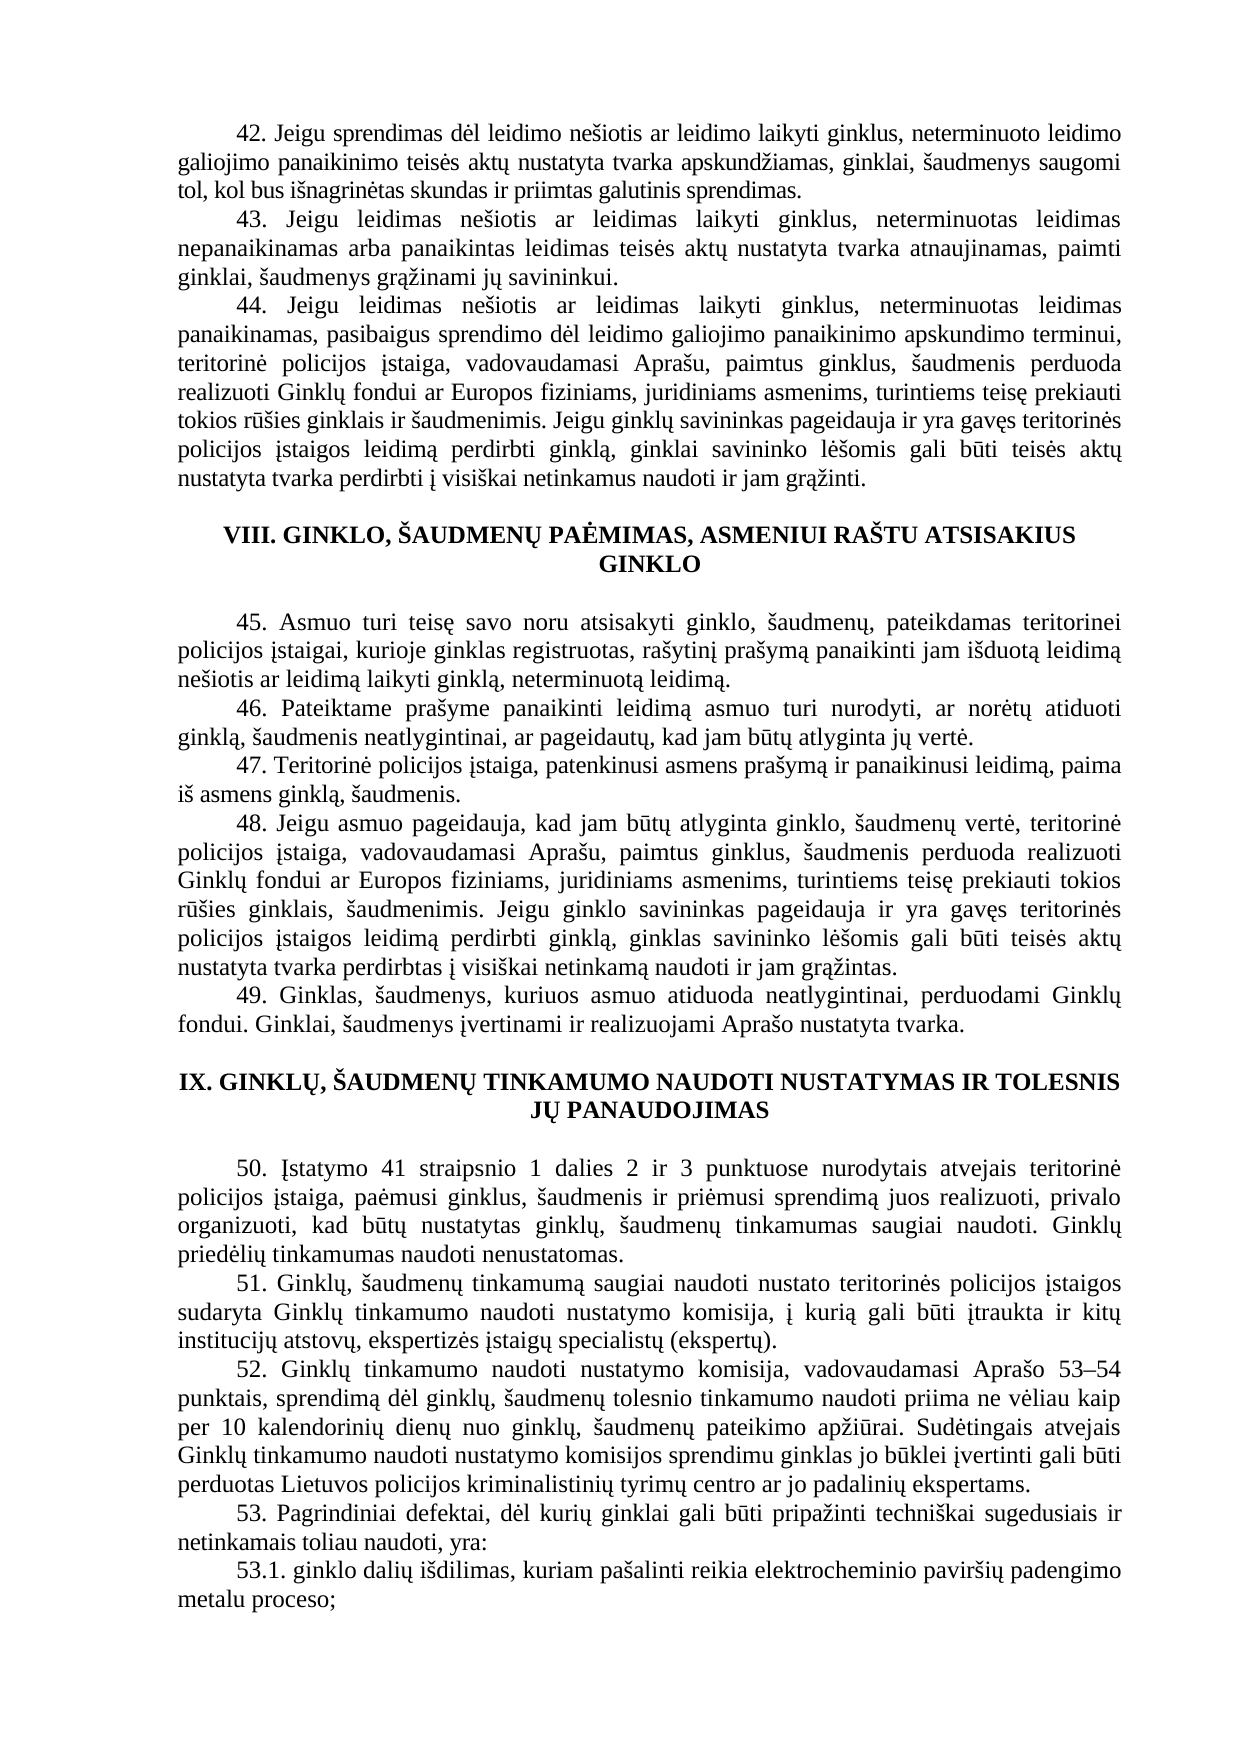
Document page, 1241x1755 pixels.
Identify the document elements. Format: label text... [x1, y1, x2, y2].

text 47. Teritorinė policijos įstaiga, patenkinusi asmens prašymą ir panaikinusi leidimą, paima iš asmens ginklą, šaudmenis. [177, 751, 1122, 808]
text 46. Pateiktame prašyme panaikinti leidimą asmuo turi nurodyti, ar norėtų atiduoti ginklą, šaudmenis neatlygintinai, ar pageidautų, kad jam būtų atlyginta jų vertė. [177, 693, 1122, 751]
text 42. Jeigu sprendimas dėl leidimo nešiotis ar leidimo laikyti ginklus, neterminuoto leidimo galiojimo panaikinimo teisės aktų nustatyta tvarka apskundžiamas, ginklai, šaudmenys saugomi tol, kol bus išnagrinėtas skundas ir priimtas galutinis sprendimas. [177, 118, 1122, 204]
text 53.1. ginklo dalių išdilimas, kuriam pašalinti reikia elektrocheminio paviršių padengimo metalu proceso; [177, 1556, 1122, 1613]
text 49. Ginklas, šaudmenys, kuriuos asmuo atiduoda neatlygintinai, perduodami Ginklų fondui. Ginklai, šaudmenys įvertinami ir realizuojami Aprašo nustatyta tvarka. [177, 981, 1122, 1038]
text 45. Asmuo turi teisę savo noru atsisakyti ginklo, šaudmenų, pateikdamas teritorinei policijos įstaigai, kurioje ginklas registruotas, rašytinį prašymą panaikinti jam išduotą leidimą nešiotis ar leidimą laikyti ginklą, neterminuotą leidimą. [177, 607, 1122, 693]
text 51. Ginklų, šaudmenų tinkamumą saugiai naudoti nustato teritorinės policijos įstaigos sudaryta Ginklų tinkamumo naudoti nustatymo komisija, į kurią gali būti įtraukta ir kitų institucijų atstovų, ekspertizės įstaigų specialistų (ekspertų). [177, 1268, 1122, 1354]
text 43. Jeigu leidimas nešiotis ar leidimas laikyti ginklus, neterminuotas leidimas nepanaikinamas arba panaikintas leidimas teisės aktų nustatyta tvarka atnaujinamas, paimti ginklai, šaudmenys grąžinami jų savininkui. [177, 204, 1122, 291]
text IX. GINKLŲ, ŠAUDMENŲ TINKAMUMO NAUDOTI NUSTATYMAS ir tolesnis jų panaudojimas [177, 1067, 1122, 1124]
text 44. Jeigu leidimas nešiotis ar leidimas laikyti ginklus, neterminuotas leidimas panaikinamas, pasibaigus sprendimo dėl leidimo galiojimo panaikinimo apskundimo terminui, teritorinė policijos įstaiga, vadovaudamasi Aprašu, paimtus ginklus, šaudmenis perduoda realizuoti Ginklų fondui ar Europos fiziniams, juridiniams asmenims, turintiems teisę prekiauti tokios rūšies ginklais ir šaudmenimis. Jeigu ginklų savininkas pageidauja ir yra gavęs teritorinės policijos įstaigos leidimą perdirbti ginklą, ginklai savininko lėšomis gali būti teisės aktų nustatyta tvarka perdirbti į visiškai netinkamus naudoti ir jam grąžinti. [177, 291, 1122, 492]
text 52. Ginklų tinkamumo naudoti nustatymo komisija, vadovaudamasi Aprašo 53–54 punktais, sprendimą dėl ginklų, šaudmenų tolesnio tinkamumo naudoti priima ne vėliau kaip per 10 kalendorinių dienų nuo ginklų, šaudmenų pateikimo apžiūrai. Sudėtingais atvejais Ginklų tinkamumo naudoti nustatymo komisijos sprendimu ginklas jo būklei įvertinti gali būti perduotas Lietuvos policijos kriminalistinių tyrimų centro ar jo padalinių ekspertams. [177, 1354, 1122, 1498]
text 53. Pagrindiniai defektai, dėl kurių ginklai gali būti pripažinti techniškai sugedusiais ir netinkamais toliau naudoti, yra: [177, 1498, 1122, 1556]
text 48. Jeigu asmuo pageidauja, kad jam būtų atlyginta ginklo, šaudmenų vertė, teritorinė policijos įstaiga, vadovaudamasi Aprašu, paimtus ginklus, šaudmenis perduoda realizuoti Ginklų fondui ar Europos fiziniams, juridiniams asmenims, turintiems teisę prekiauti tokios rūšies ginklais, šaudmenimis. Jeigu ginklo savininkas pageidauja ir yra gavęs teritorinės policijos įstaigos leidimą perdirbti ginklą, ginklas savininko lėšomis gali būti teisės aktų nustatyta tvarka perdirbtas į visiškai netinkamą naudoti ir jam grąžintas. [177, 808, 1122, 981]
text VIII. GINKLO, ŠAUDMENŲ PAĖMIMAS, ASMENIUI RAŠTU ATSISAKIUS GINKLO [177, 521, 1122, 578]
text 50. Įstatymo 41 straipsnio 1 dalies 2 ir 3 punktuose nurodytais atvejais teritorinė policijos įstaiga, paėmusi ginklus, šaudmenis ir priėmusi sprendimą juos realizuoti, privalo organizuoti, kad būtų nustatytas ginklų, šaudmenų tinkamumas saugiai naudoti. Ginklų priedėlių tinkamumas naudoti nenustatomas. [177, 1153, 1122, 1268]
